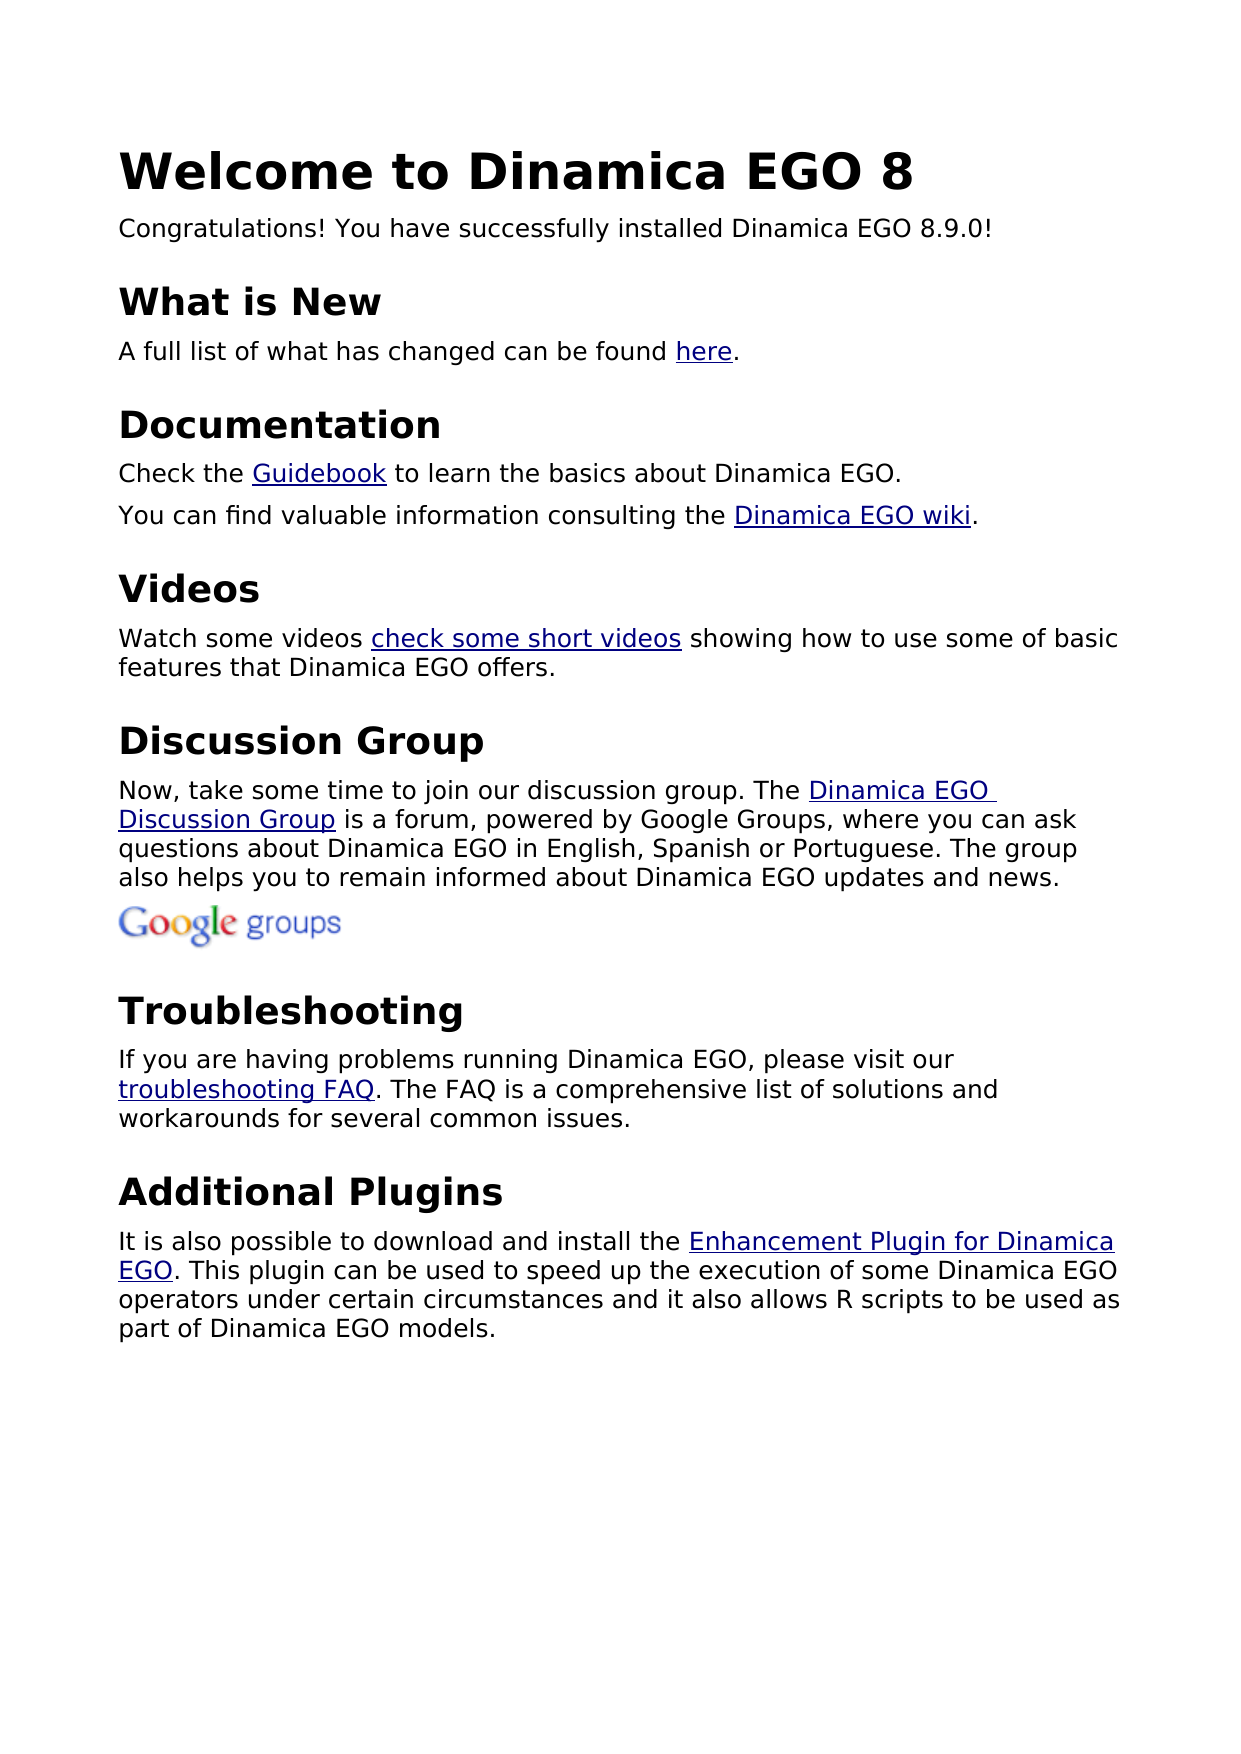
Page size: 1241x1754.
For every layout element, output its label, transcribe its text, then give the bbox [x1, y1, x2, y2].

subtitle Videos [118, 568, 1122, 611]
text If you are having problems running Dinamica EGO, please visit our troubleshooting FAQ. The FAQ is a comprehensive list of solutions and workarounds for several common issues. [118, 1046, 1122, 1133]
subtitle Troubleshooting [118, 989, 1122, 1033]
text It is also possible to download and install the Enhancement Plugin for Dinamica EGO. This plugin can be used to speed up the execution of some Dinamica EGO operators under certain circumstances and it also allows R scripts to be used as part of Dinamica EGO models. [118, 1227, 1122, 1343]
subtitle Documentation [118, 403, 1122, 447]
text Watch some videos check some short videos showing how to use some of basic features that Dinamica EGO offers. [118, 624, 1122, 682]
picture [118, 905, 342, 952]
text A full list of what has changed can be found here. [118, 337, 1122, 366]
subtitle Discussion Group [118, 720, 1122, 763]
subtitle Welcome to Dinamica EGO 8 [118, 143, 1122, 201]
text Check the Guidebook to learn the basics about Dinamica EGO. [118, 459, 1122, 489]
subtitle Additional Plugins [118, 1171, 1122, 1214]
text Now, take some time to join our discussion group. The Dinamica EGO Discussion Group is a forum, powered by Google Groups, where you can ask questions about Dinamica EGO in English, Spanish or Portuguese. The group also helps you to remain informed about Dinamica EGO updates and news. [118, 776, 1122, 893]
subtitle What is New [118, 281, 1122, 324]
text You can find valuable information consulting the Dinamica EGO wiki. [118, 501, 1122, 530]
text Congratulations! You have successfully installed Dinamica EGO 8.9.0! [118, 214, 1122, 243]
